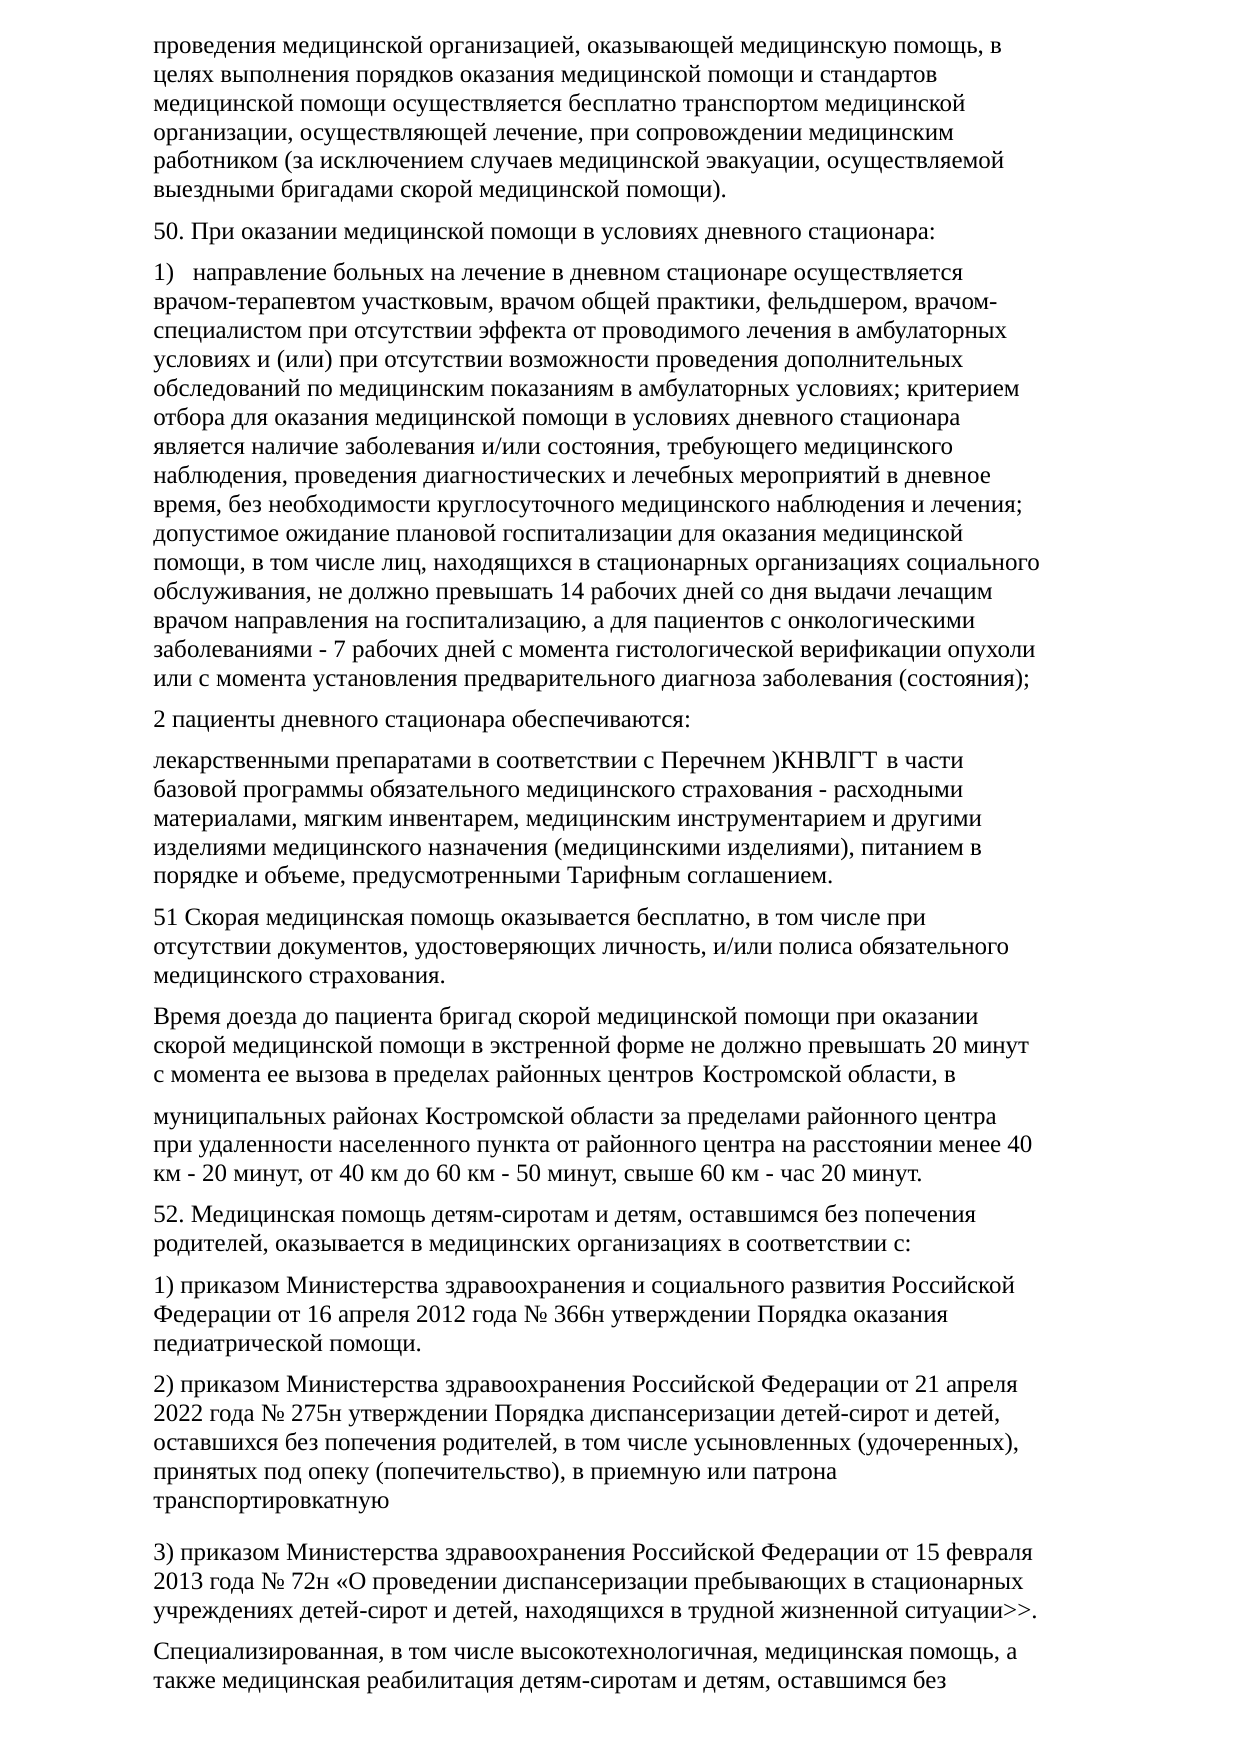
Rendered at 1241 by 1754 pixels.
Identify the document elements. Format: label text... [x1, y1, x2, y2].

text Время доезда до пациента бригад скорой медицинской помощи при оказании скорой медицинской помощи в экстренной форме не должно превышать 20 минут с момента ее вызова в пределах районных центров Костромской области, в муниципальных районах Костромской области за пределами районного центра при удаленности населенного пункта от районного центра на расстоянии менее 40 км - 20 минут, от 40 км до 60 км - 50 минут, свыше 60 км - час 20 минут. [153, 1001, 1041, 1187]
text 1) направление больных на лечение в дневном стационаре осуществляется врачом-терапевтом участковым, врачом общей практики, фельдшером, врачом-специалистом при отсутствии эффекта от проводимого лечения в амбулаторных условиях и (или) при отсутствии возможности проведения дополнительных обследований по медицинским показаниям в амбулаторных условиях; критерием отбора для оказания медицинской помощи в условиях дневного стационара является наличие заболевания и/или состояния, требующего медицинского наблюдения, проведения диагностических и лечебных мероприятий в дневное время, без необходимости круглосуточного медицинского наблюдения и лечения; допустимое ожидание плановой госпитализации для оказания медицинской помощи, в том числе лиц, находящихся в стационарных организациях социального обслуживания, не должно превышать 14 рабочих дней со дня выдачи лечащим врачом направления на госпитализацию, а для пациентов с онкологическими заболеваниями - 7 рабочих дней с момента гистологической верификации опухоли или с момента установления предварительного диагноза заболевания (состояния); [153, 257, 1041, 691]
text лекарственными препаратами в соответствии с Перечнем )КНВЛГТ в части базовой программы обязательного медицинского страхования - расходными материалами, мягким инвентарем, медицинским инструментарием и другими изделиями медицинского назначения (медицинскими изделиями), питанием в порядке и объеме, предусмотренными Тарифным соглашением. [153, 746, 1041, 889]
text 50. При оказании медицинской помощи в условиях дневного стационара: [153, 216, 1041, 245]
text 1) приказом Министерства здравоохранения и социального развития Российской Федерации от 16 апреля 2012 года № 366н утверждении Порядка оказания педиатрической помощи. [153, 1270, 1041, 1357]
text Специализированная, в том числе высокотехнологичная, медицинская помощь, а также медицинская реабилитация детям-сиротам и детям, оставшимся без [153, 1636, 1041, 1694]
text 52. Медицинская помощь детям-сиротам и детям, оставшимся без попечения родителей, оказывается в медицинских организациях в соответствии с: [153, 1199, 1041, 1257]
text 51 Скорая медицинская помощь оказывается бесплатно, в том числе при отсутствии документов, удостоверяющих личность, и/или полиса обязательного медицинского страхования. [153, 902, 1041, 988]
text 3) приказом Министерства здравоохранения Российской Федерации от 15 февраля 2013 года № 72н «О проведении диспансеризации пребывающих в стационарных учреждениях детей-сирот и детей, находящихся в трудной жизненной ситуации>>. [153, 1537, 1041, 1623]
text 2) приказом Министерства здравоохранения Российской Федерации от 21 апреля 2022 года № 275н утверждении Порядка диспансеризации детей-сирот и детей, оставшихся без попечения родителей, в том числе усыновленных (удочеренных), принятых под опеку (попечительство), в приемную или патрона транспортировкатную [153, 1369, 1041, 1524]
text 2 пациенты дневного стационара обеспечиваются: [153, 704, 1041, 733]
text проведения медицинской организацией, оказывающей медицинскую помощь, в целях выполнения порядков оказания медицинской помощи и стандартов медицинской помощи осуществляется бесплатно транспортом медицинской организации, осуществляющей лечение, при сопровождении медицинским работником (за исключением случаев медицинской эвакуации, осуществляемой выездными бригадами скорой медицинской помощи). [153, 30, 1041, 203]
